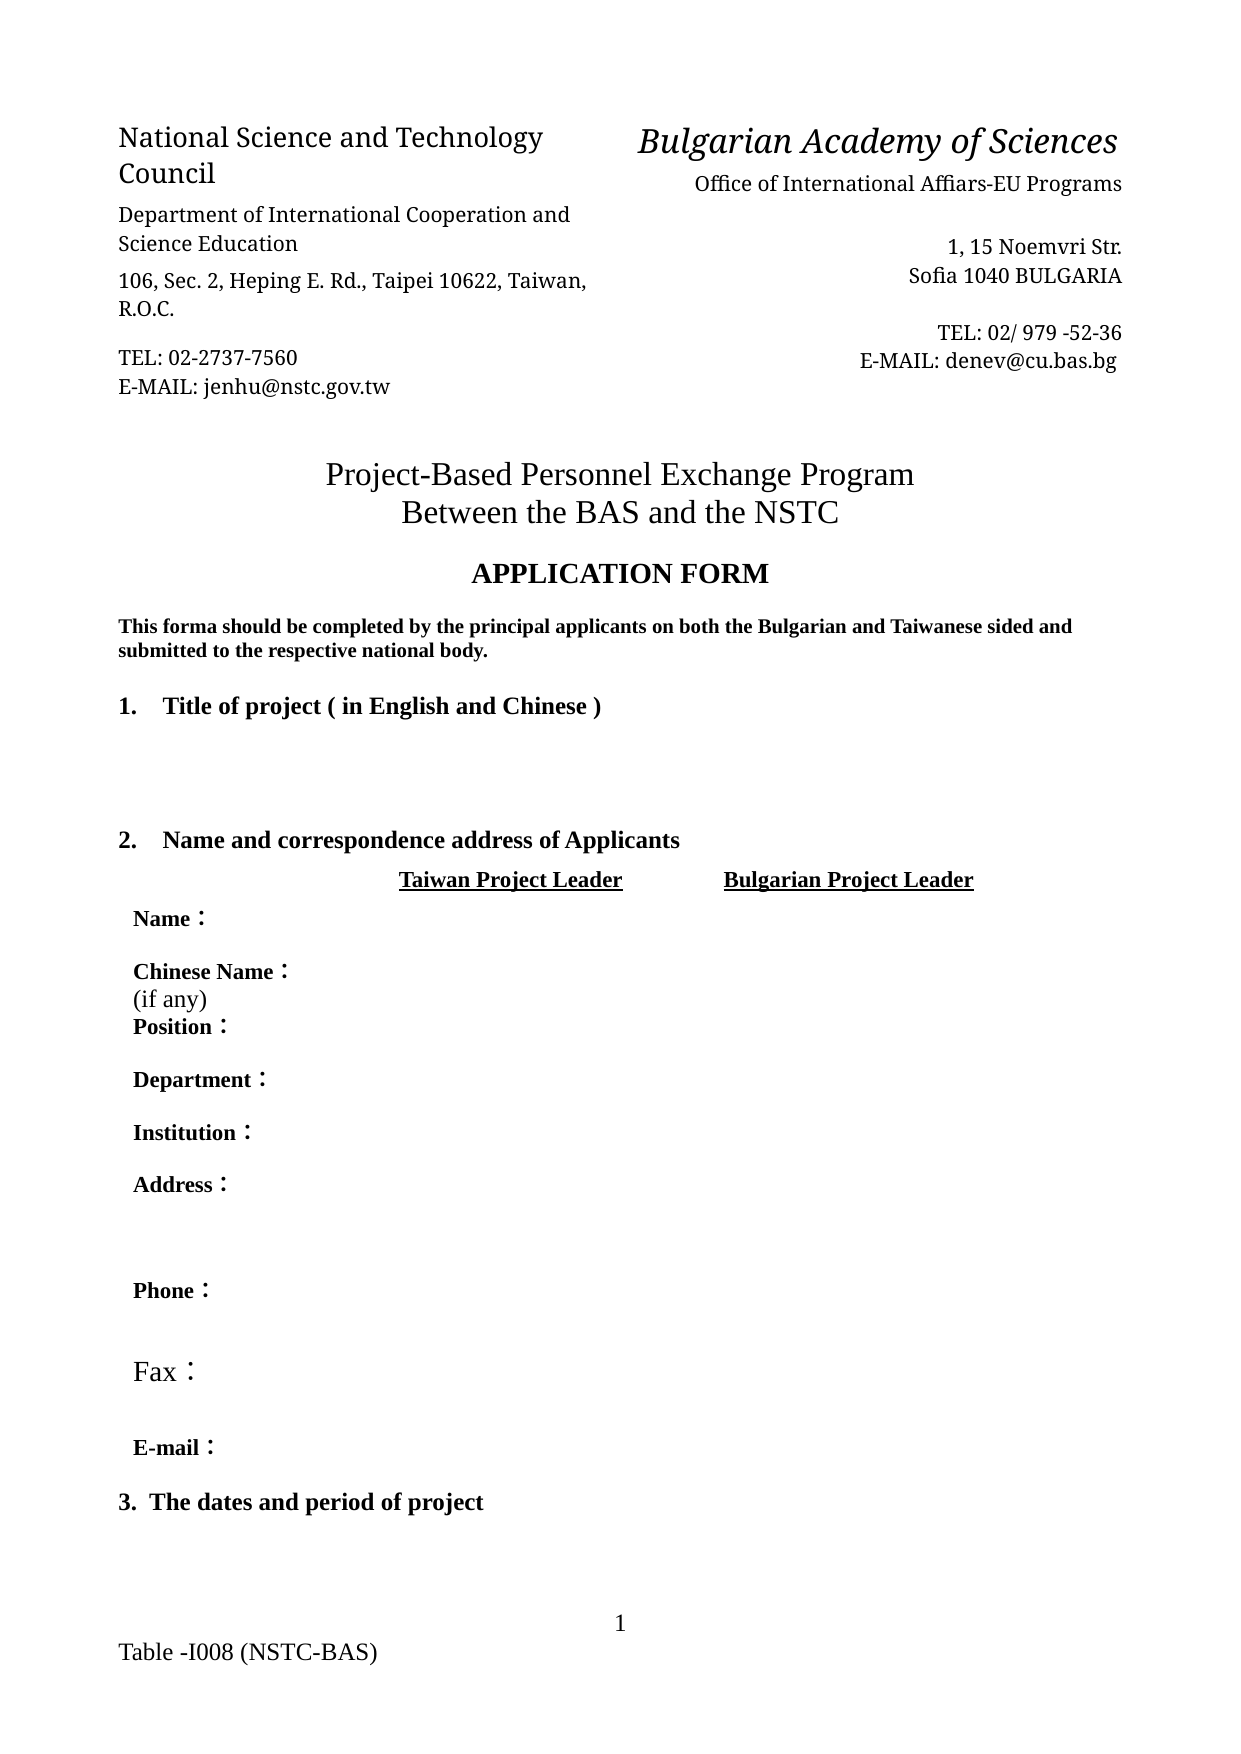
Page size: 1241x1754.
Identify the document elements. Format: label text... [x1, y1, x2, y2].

text E-mail： [118, 1434, 1122, 1460]
subtitle APPLICATION FORM [118, 556, 1122, 589]
text Project-Based Personnel Exchange Program [118, 454, 1122, 492]
text (if any) [118, 984, 1122, 1013]
text Department： [118, 1066, 1122, 1092]
text 2. Name and correspondence address of Applicants [118, 825, 1122, 854]
table_header Bulgarian Academy of Sciences Office of International Affiars-EU Programs 1, 15 Noemvri Str. Sofia 1040 BULGARIA TEL: 02/ 979 -52-36 E-MAIL: denev@cu.bas.bg [620, 118, 1122, 400]
text This forma should be completed by the principal applicants on both the Bulgarian and Taiwanese sided and submitted to the respective national body. [118, 614, 1122, 662]
text Between the BAS and the NSTC [118, 492, 1122, 531]
table_header National Science and Technology Council Department of International Cooperation and Science Education 106, Sec. 2, Heping E. Rd., Taipei 10622, Taiwan, R.O.C. TEL: 02-2737-7560 E-MAIL: jenhu@nstc.gov.tw [118, 118, 620, 400]
text Chinese Name： [118, 958, 1122, 984]
subtitle Fax： [118, 1354, 1122, 1388]
text Name： [118, 905, 1122, 932]
text Position： [118, 1013, 1122, 1039]
text Taiwan Project Leader Bulgarian Project Leader [118, 867, 1122, 893]
text 1. Title of project ( in English and Chinese ) [118, 691, 1122, 720]
text Phone： [118, 1277, 1122, 1303]
text Institution： [118, 1119, 1122, 1145]
text Address： [118, 1171, 1122, 1198]
text 3. The dates and period of project [118, 1487, 1122, 1516]
